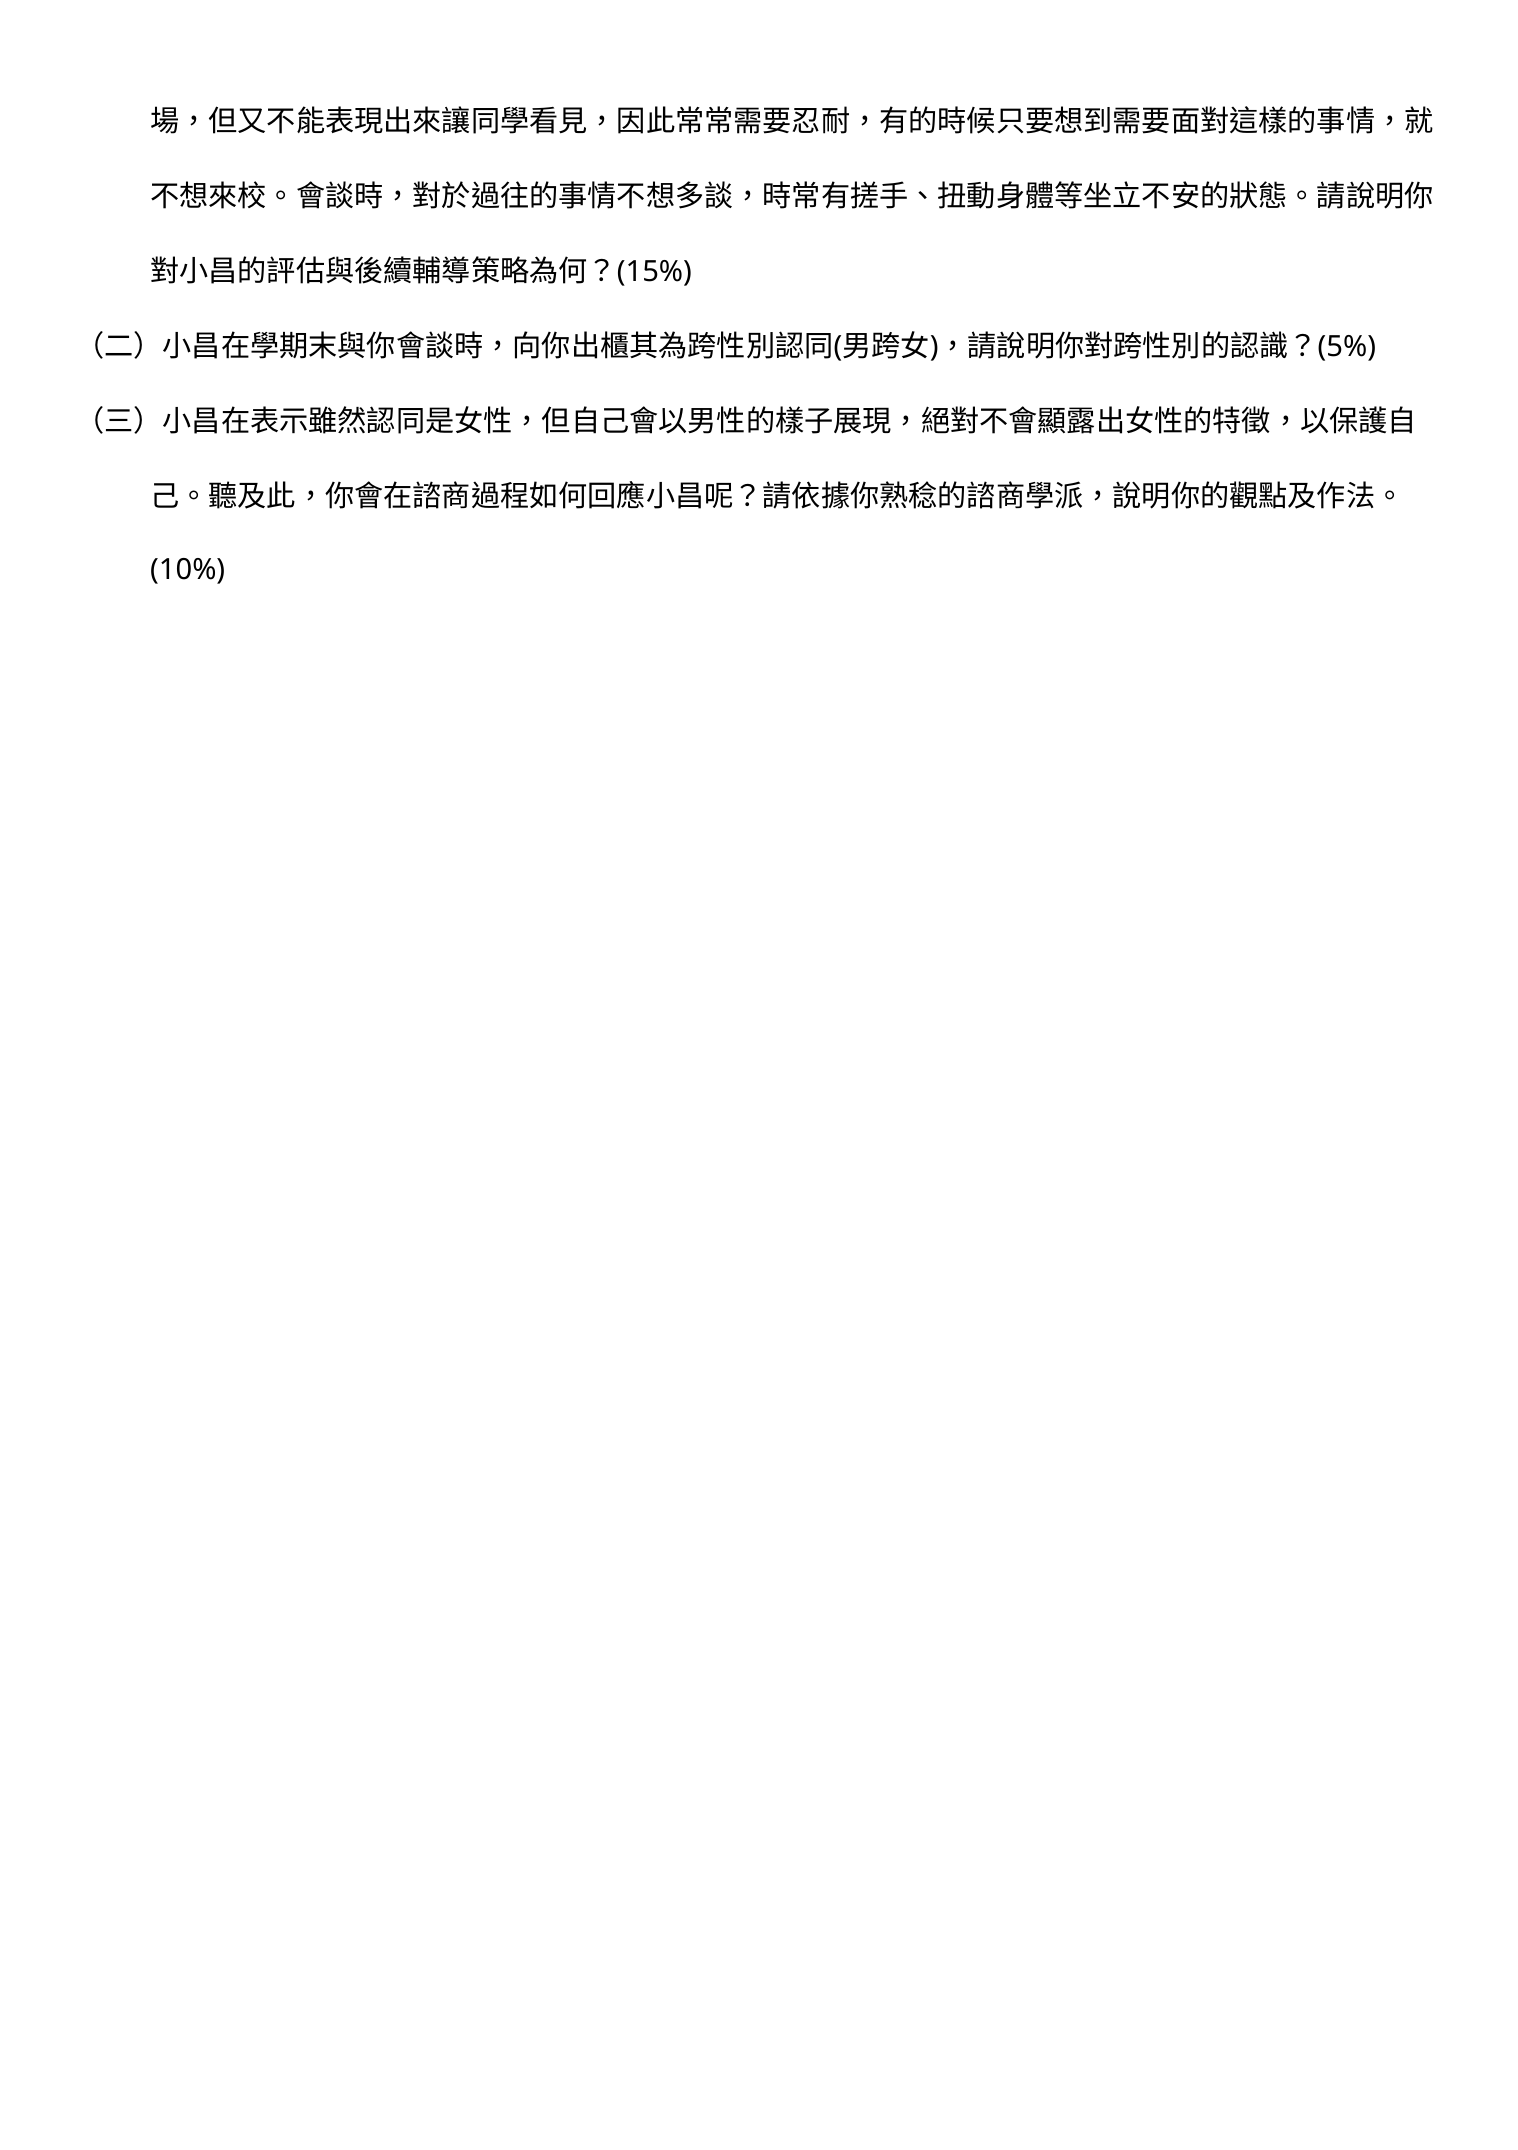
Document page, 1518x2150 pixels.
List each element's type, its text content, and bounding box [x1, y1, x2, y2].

text （三）小昌在表示雖然認同是女性，但自己會以男性的樣子展現，絕對不會顯露出女性的特徵，以保護自 [75, 381, 1443, 456]
text 場，但又不能表現出來讓同學看見，因此常常需要忍耐，有的時候只要想到需要面對這樣的事情，就不想來校。會談時，對於過往的事情不想多談，時常有搓手、扭動身體等坐立不安的狀態。請說明你對小昌的評估與後續輔導策略為何？(15%) [150, 81, 1443, 306]
text 己。聽及此，你會在諮商過程如何回應小昌呢？請依據你熟稔的諮商學派，說明你的觀點及作法。(10%) [150, 456, 1443, 606]
text （二）小昌在學期末與你會談時，向你出櫃其為跨性別認同(男跨女)，請說明你對跨性別的認識？(5%) [75, 306, 1443, 381]
